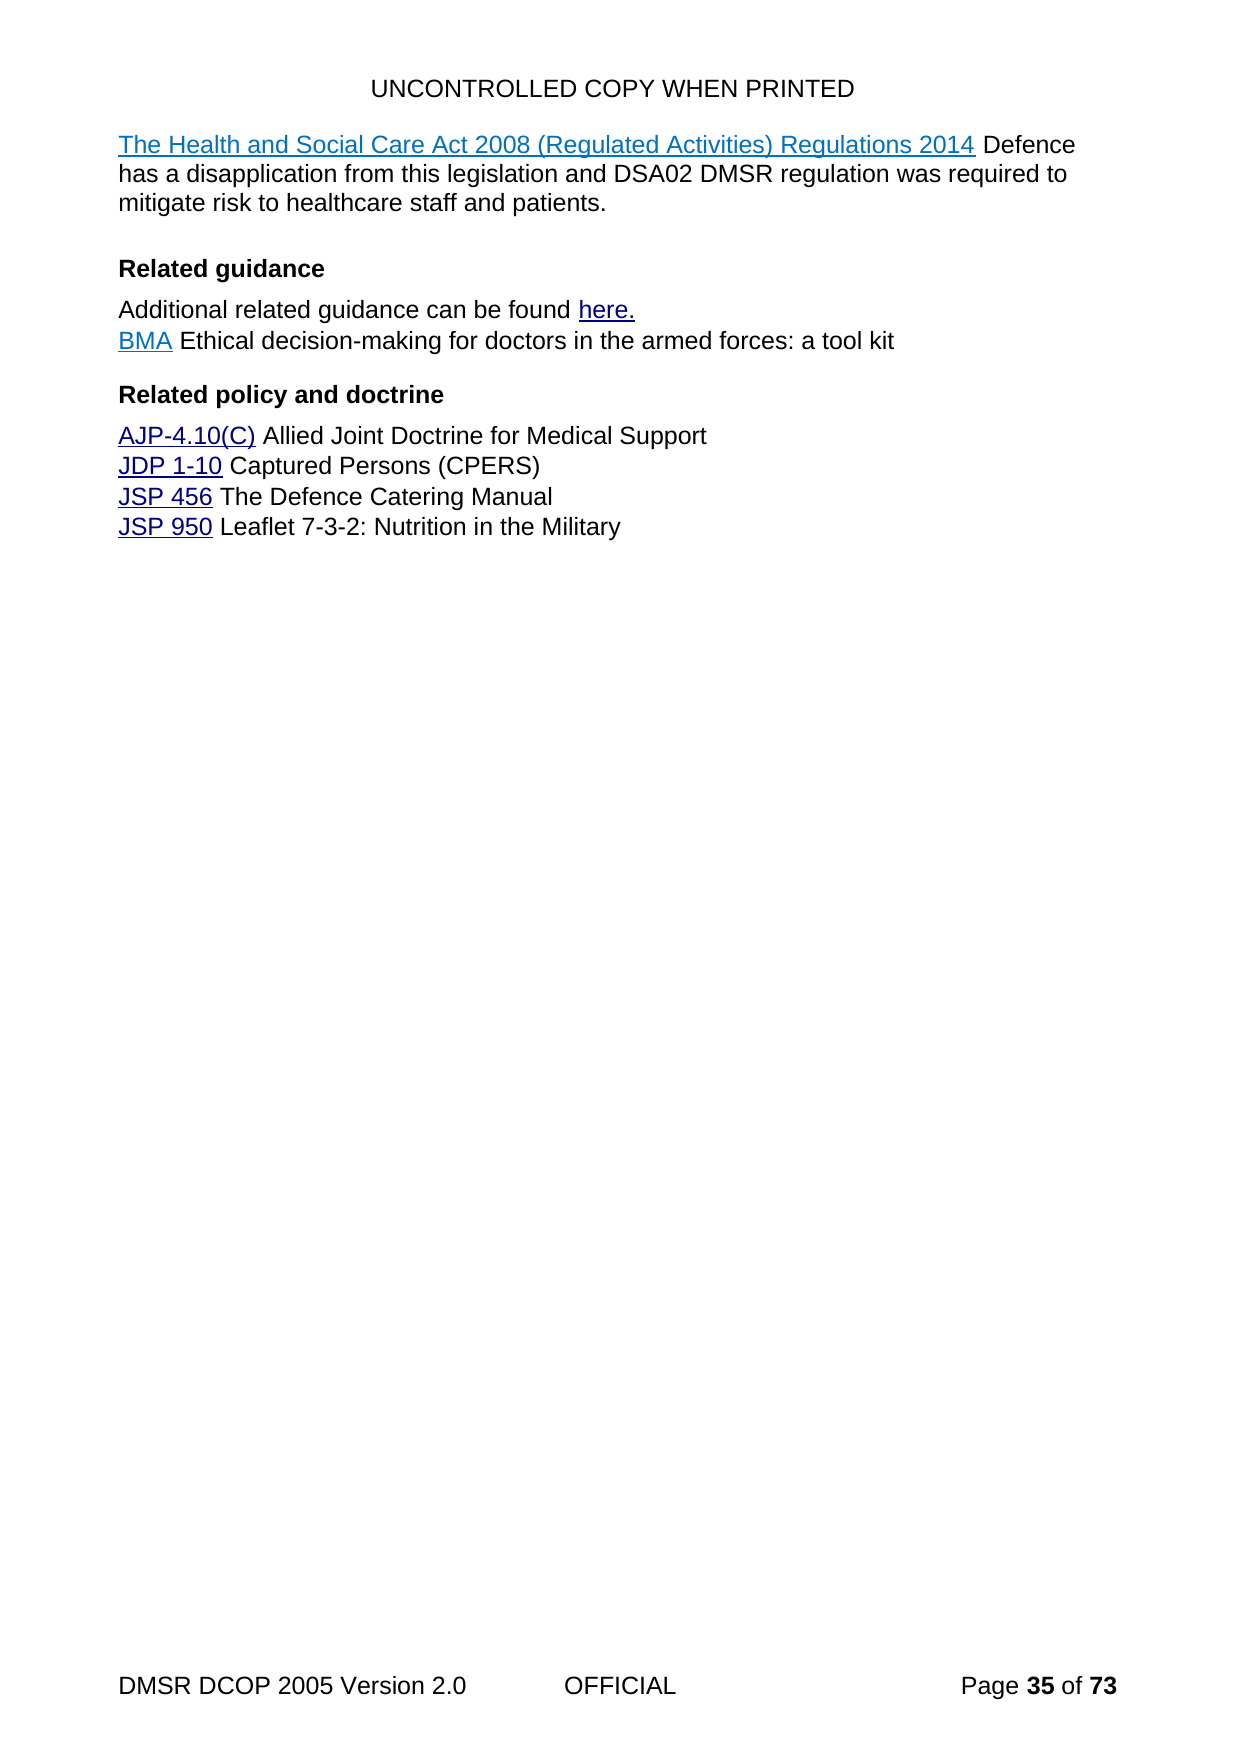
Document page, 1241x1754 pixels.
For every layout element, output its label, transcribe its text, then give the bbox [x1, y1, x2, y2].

text Related guidance [118, 254, 1107, 283]
text JSP 950 Leaflet 7-3-2: Nutrition in the Military [118, 512, 1107, 541]
text AJP-4.10(C) Allied Joint Doctrine for Medical Support [118, 421, 1107, 450]
text JSP 456 The Defence Catering Manual [118, 482, 1107, 511]
text Related policy and doctrine [118, 380, 1107, 408]
text Additional related guidance can be found here. [118, 296, 1107, 324]
text JDP 1-10 Captured Persons (CPERS) [118, 451, 1107, 480]
text BMA Ethical decision-making for doctors in the armed forces: a tool kit [118, 326, 1107, 355]
text The Health and Social Care Act 2008 (Regulated Activities) Regulations 2014 Defence has a disapplication from this legislation and DSA02 DMSR regulation was required to mitigate risk to healthcare staff and patients. [118, 131, 1107, 217]
